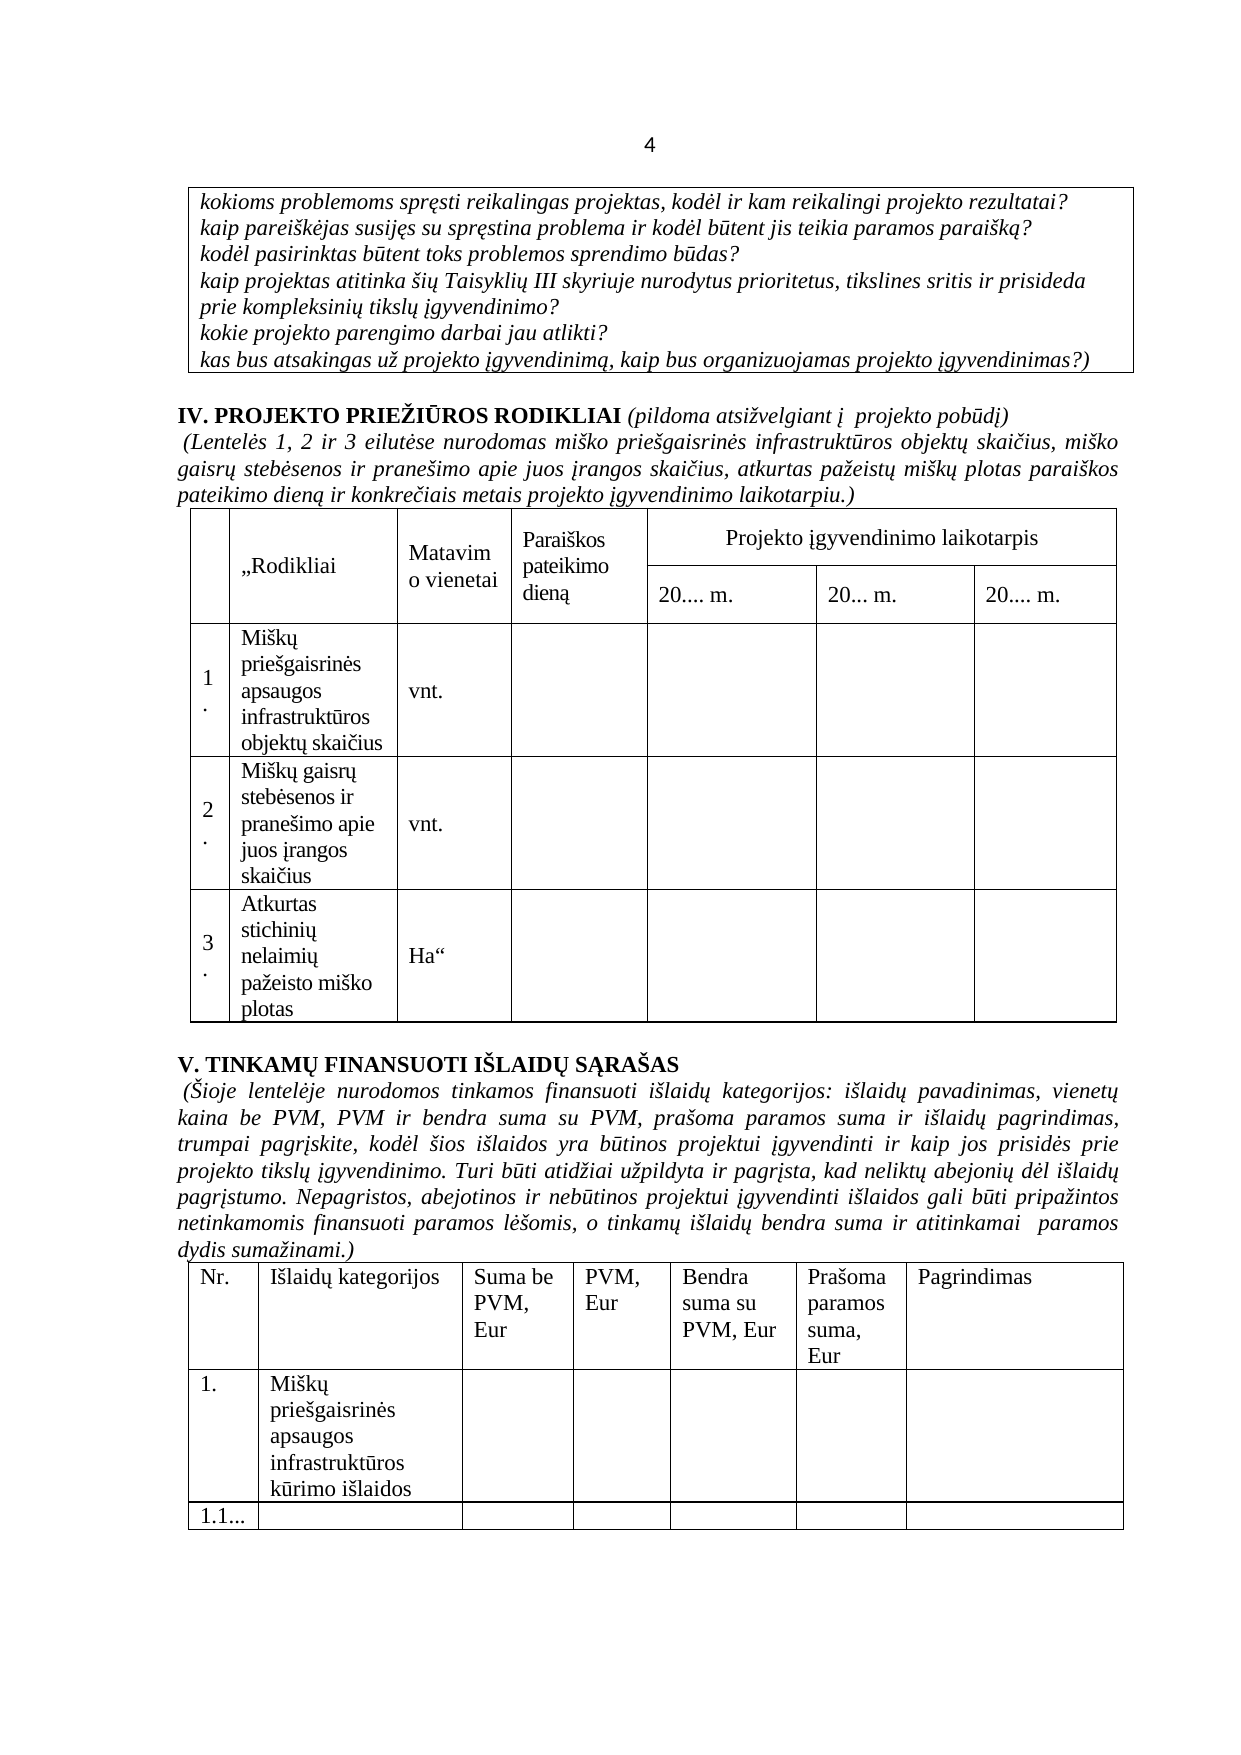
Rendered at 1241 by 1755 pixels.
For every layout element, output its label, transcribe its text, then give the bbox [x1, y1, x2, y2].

table_cell [259, 1503, 462, 1529]
table_cell 1. [191, 624, 229, 756]
table_cell Miškų gaisrų stebėsenos ir pranešimo apie juos įrangos skaičius [230, 757, 397, 889]
table_cell Ha“ [398, 890, 511, 1021]
table_header „Rodikliai [230, 509, 397, 623]
text IV. Projekto priežiūros rodikliai (pildoma atsižvelgiant į projekto pobūdį) [177, 402, 1122, 428]
table_cell [797, 1503, 906, 1529]
table_header Bendra suma su PVM, Eur [671, 1263, 796, 1368]
table_cell [907, 1370, 1123, 1501]
table_cell [671, 1503, 796, 1529]
table_cell Atkurtas stichinių nelaimių pažeisto miško plotas [230, 890, 397, 1021]
table_cell vnt. [398, 757, 511, 889]
table_header PVM, Eur [574, 1263, 670, 1368]
table_cell 2. [191, 757, 229, 889]
table_cell [512, 757, 647, 889]
table_cell 1.1... [189, 1503, 258, 1529]
text V. TINKAMŲ FINANSUOTI IŠLAIDŲ SĄRAŠAS [177, 1051, 1122, 1078]
table_cell [817, 890, 974, 1021]
table_header Matavimo vienetai [398, 509, 511, 623]
table_cell [463, 1370, 573, 1501]
table_cell 20... m. [817, 566, 974, 623]
table_cell [648, 890, 816, 1021]
text (Lentelės 1, 2 ir 3 eilutėse nurodomas miško priešgaisrinės infrastruktūros objektų skaičius, miško gaisrų stebėsenos ir pranešimo apie juos įrangos skaičius, atkurtas pažeistų miškų plotas paraiškos pateikimo dieną ir konkrečiais metais projekto įgyvendinimo laikotarpiu.) [177, 428, 1122, 507]
table_cell [907, 1503, 1123, 1529]
table_cell 20.... m. [648, 566, 816, 623]
table_header [191, 509, 229, 623]
table_cell [463, 1503, 573, 1529]
table_cell Miškų priešgaisrinės apsaugos infrastruktūros kūrimo išlaidos [259, 1370, 462, 1501]
table_cell kokioms problemoms spręsti reikalingas projektas, kodėl ir kam reikalingi projekto rezultatai? kaip pareiškėjas susijęs su spręstina problema ir kodėl būtent jis teikia paramos paraišką? kodėl pasirinktas būtent toks problemos sprendimo būdas? kaip projektas atitinka šių Taisyklių III skyriuje nurodytus prioritetus, tikslines sritis ir prisideda prie kompleksinių tikslų įgyvendinimo? kokie projekto parengimo darbai jau atlikti? kas bus atsakingas už projekto įgyvendinimą, kaip bus organizuojamas projekto įgyvendinimas?) [189, 188, 1133, 372]
table_cell vnt. [398, 624, 511, 756]
table_header Paraiškos pateikimo dieną [512, 509, 647, 623]
table_header Pagrindimas [907, 1263, 1123, 1368]
table_header Prašoma paramos suma, Eur [797, 1263, 906, 1368]
table_cell [574, 1503, 670, 1529]
table_cell [975, 890, 1116, 1021]
table_cell 1. [189, 1370, 258, 1501]
table_cell [574, 1370, 670, 1501]
table_cell [512, 624, 647, 756]
table_cell [671, 1370, 796, 1501]
table_header Projekto įgyvendinimo laikotarpis [648, 509, 1116, 565]
table_cell [648, 624, 816, 756]
table_cell Miškų priešgaisrinės apsaugos infrastruktūros objektų skaičius [230, 624, 397, 756]
table_cell [797, 1370, 906, 1501]
table_cell [512, 890, 647, 1021]
table_cell [817, 757, 974, 889]
table_cell [648, 757, 816, 889]
table_cell [975, 624, 1116, 756]
table_header Nr. [189, 1263, 258, 1368]
table_cell [817, 624, 974, 756]
table_cell [975, 757, 1116, 889]
table_header Suma be PVM, Eur [463, 1263, 573, 1368]
table_cell 3. [191, 890, 229, 1021]
table_header Išlaidų kategorijos [259, 1263, 462, 1368]
text (Šioje lentelėje nurodomos tinkamos finansuoti išlaidų kategorijos: išlaidų pavadinimas, vienetų kaina be PVM, PVM ir bendra suma su PVM, prašoma paramos suma ir išlaidų pagrindimas, trumpai pagrįskite, kodėl šios išlaidos yra būtinos projektui įgyvendinti ir kaip jos prisidės prie projekto tikslų įgyvendinimo. Turi būti atidžiai užpildyta ir pagrįsta, kad neliktų abejonių dėl išlaidų pagrįstumo. Nepagristos, abejotinos ir nebūtinos projektui įgyvendinti išlaidos gali būti pripažintos netinkamomis finansuoti paramos lėšomis, o tinkamų išlaidų bendra suma ir atitinkamai paramos dydis sumažinami.) [177, 1078, 1122, 1262]
table_cell 20.... m. [975, 566, 1116, 623]
